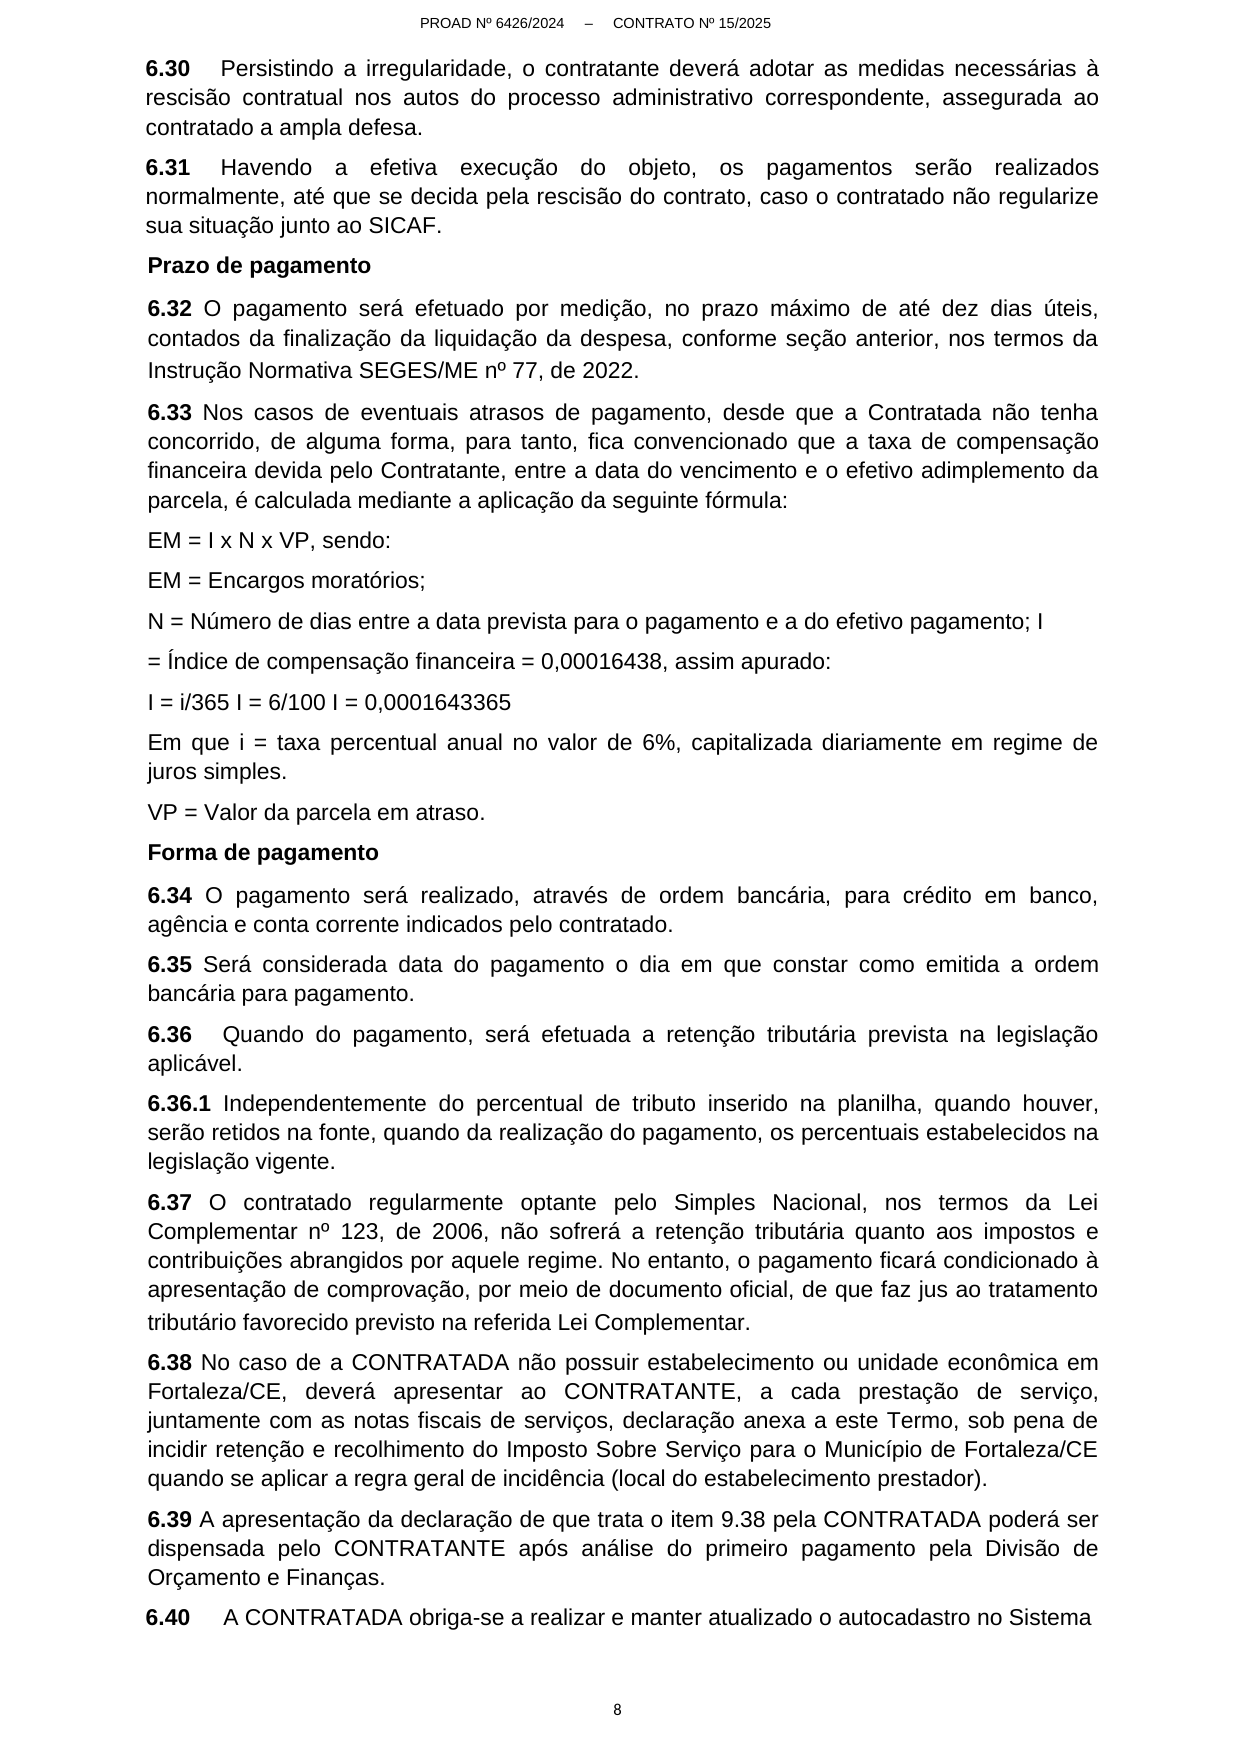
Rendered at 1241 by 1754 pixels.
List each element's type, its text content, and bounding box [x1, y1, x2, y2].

list Havendo a efetiva execução do objeto, os pagamentos serão realizados normalmente, até que se decida pela rescisão do contrato, caso o contratado não regularize sua situação junto ao SICAF. [145, 154, 1099, 238]
text 6.38 No caso de a CONTRATADA não possuir estabelecimento ou unidade econômica em Fortaleza/CE, deverá apresentar ao CONTRATANTE, a cada prestação de serviço, juntamente com as notas fiscais de serviços, declaração anexa a este Termo, sob pena de incidir retenção e recolhimento do Imposto Sobre Serviço para o Município de Fortaleza/CE quando se aplicar a regra geral de incidência (local do estabelecimento prestador). [147, 1349, 1099, 1492]
text 6.33 Nos casos de eventuais atrasos de pagamento, desde que a Contratada não tenha concorrido, de alguma forma, para tanto, fica convencionado que a taxa de compensação financeira devida pelo Contratante, entre a data do vencimento e o efetivo adimplemento da parcela, é calculada mediante a aplicação da seguinte fórmula: [147, 399, 1099, 513]
subtitle Forma de pagamento [147, 839, 1126, 865]
list Persistindo a irregularidade, o contratante deverá adotar as medidas necessárias à rescisão contratual nos autos do processo administrativo correspondente, assegurada ao contratado a ampla defesa. [145, 55, 1099, 140]
text 6.40 A CONTRATADA obriga-se a realizar e manter atualizado o autocadastro no Sistema [145, 1604, 1126, 1631]
text 6.37 O contratado regularmente optante pelo Simples Nacional, nos termos da Lei Complementar nº 123, de 2006, não sofrerá a retenção tributária quanto aos impostos e contribuições abrangidos por aquele regime. No entanto, o pagamento ficará condicionado à apresentação de comprovação, por meio de documento oficial, de que faz jus ao tratamento tributário favorecido previsto na referida Lei Complementar. [147, 1189, 1099, 1336]
text EM = I x N x VP, sendo: [147, 527, 1099, 553]
text 6.35 Será considerada data do pagamento o dia em que constar como emitida a ordem bancária para pagamento. [147, 951, 1099, 1007]
text EM = Encargos moratórios; [147, 567, 1099, 594]
subtitle Prazo de pagamento [147, 252, 1126, 279]
text Em que i = taxa percentual anual no valor de 6%, capitalizada diariamente em regime de juros simples. [147, 729, 1099, 784]
text 6.34 O pagamento será realizado, através de ordem bancária, para crédito em banco, agência e conta corrente indicados pelo contratado. [147, 882, 1099, 937]
text I = i/365 I = 6/100 I = 0,0001643365 [147, 689, 1099, 715]
text 6.32 O pagamento será efetuado por medição, no prazo máximo de até dez dias úteis, contados da finalização da liquidação da despesa, conforme seção anterior, nos termos da Instrução Normativa SEGES/ME nº 77, de 2022. [147, 295, 1099, 385]
text VP = Valor da parcela em atraso. [147, 798, 1099, 825]
text 6.36 Quando do pagamento, será efetuada a retenção tributária prevista na legislação aplicável. [147, 1021, 1099, 1076]
text 6.36.1 Independentemente do percentual de tributo inserido na planilha, quando houver, serão retidos na fonte, quando da realização do pagamento, os percentuais estabelecidos na legislação vigente. [147, 1090, 1099, 1175]
text N = Número de dias entre a data prevista para o pagamento e a do efetivo pagamento; I = Índice de compensação financeira = 0,00016438, assim apurado: [147, 608, 1044, 674]
text 6.39 A apresentação da declaração de que trata o item 9.38 pela CONTRATADA poderá ser dispensada pelo CONTRATANTE após análise do primeiro pagamento pela Divisão de Orçamento e Finanças. [147, 1506, 1099, 1590]
